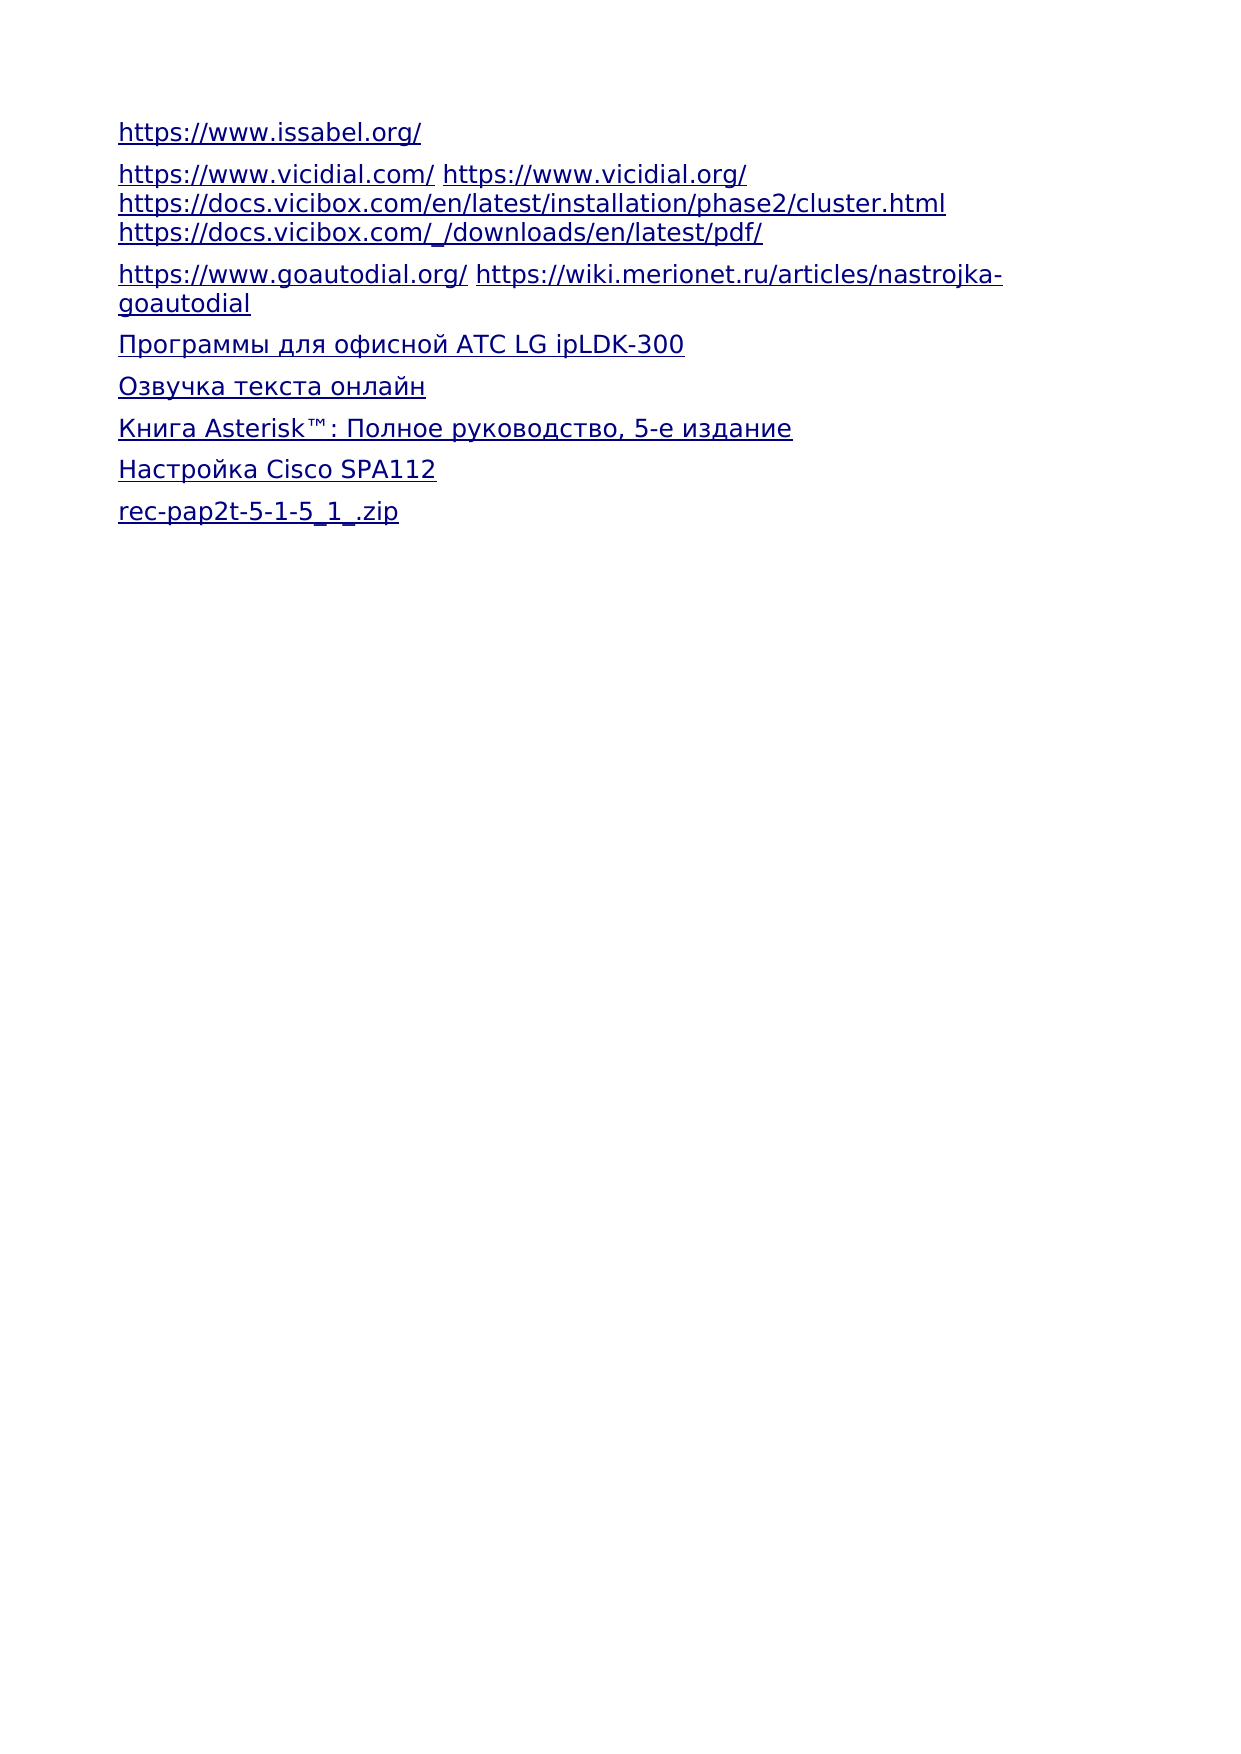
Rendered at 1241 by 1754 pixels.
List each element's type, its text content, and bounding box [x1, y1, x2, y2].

text Настройка Cisco SPA112 [118, 456, 1122, 485]
text Книга Asterisk™: Полное руководство, 5-е издание [118, 414, 1122, 443]
text https://www.issabel.org/ [118, 118, 1122, 147]
text rec-pap2t-5-1-5_1_.zip [118, 497, 1122, 526]
text Программы для офисной АТС LG ipLDK-300 [118, 331, 1122, 360]
text https://www.goautodial.org/ https://wiki.merionet.ru/articles/nastrojka-goautodial [118, 260, 1122, 318]
text https://www.vicidial.com/ https://www.vicidial.org/ https://docs.vicibox.com/en/latest/installation/phase2/cluster.html https://docs.vicibox.com/_/downloads/en/latest/pdf/ [118, 160, 1122, 247]
text Озвучка текста онлайн [118, 372, 1122, 401]
